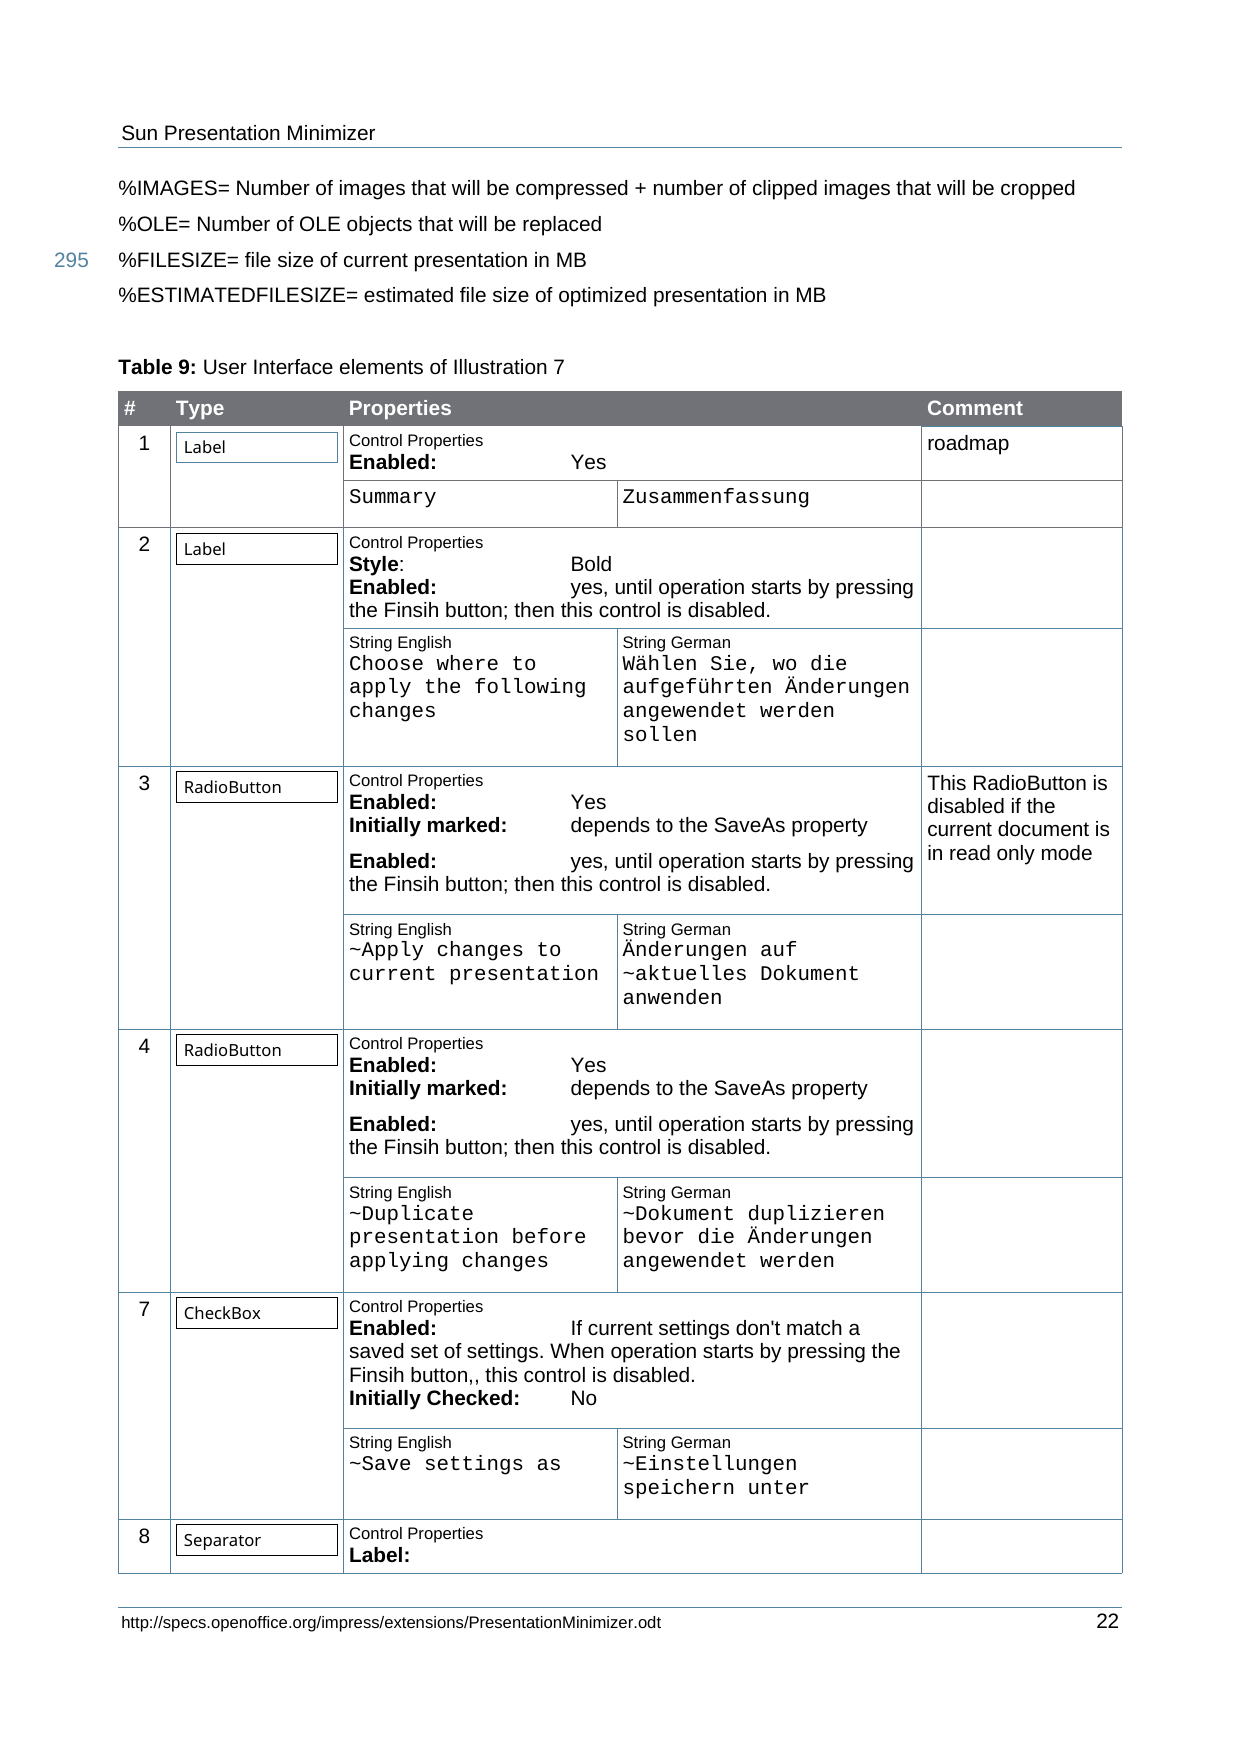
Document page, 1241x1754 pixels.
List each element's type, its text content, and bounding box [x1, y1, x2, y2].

table_cell String German ~Einstellungen speichern unter [618, 1429, 921, 1519]
table_header [922, 528, 1122, 628]
table_cell Summary [344, 481, 617, 527]
table_header Control Properties Enabled: Yes Initially marked: depends to the SaveAs property Enabled: yes, until operation starts by pressing the Finsih button; then this control is disabled. [344, 1030, 921, 1177]
table_header Comment [921, 391, 1122, 426]
table_header Control Properties Enabled: Yes Initially marked: depends to the SaveAs property Enabled: yes, until operation starts by pressing the Finsih button; then this control is disabled. [344, 767, 921, 914]
table_cell [171, 528, 343, 766]
table_cell [922, 915, 1122, 1029]
table_header Type [170, 391, 343, 426]
text %ESTIMATEDFILESIZE= estimated file size of optimized presentation in MB [118, 284, 1122, 307]
table_cell [171, 1030, 343, 1292]
table_header Properties [343, 391, 921, 426]
table_header Control Properties Enabled: Yes [344, 426, 921, 480]
table_cell String English ~Apply changes to current presentation [344, 915, 617, 1029]
text %OLE= Number of OLE objects that will be replaced [118, 212, 1122, 236]
table_cell String German Änderungen auf ~aktuelles Dokument anwenden [618, 915, 921, 1029]
table_cell [922, 1178, 1122, 1292]
table_cell String German Wählen Sie, wo die aufgeführten Änderungen angewendet werden sollen [618, 629, 921, 766]
table_header [922, 1520, 1122, 1573]
table_header [922, 1293, 1122, 1428]
text %FILESIZE= file size of current presentation in MB [118, 248, 1122, 271]
table_header roadmap [922, 427, 1122, 480]
table_cell [171, 426, 343, 527]
table_cell [171, 1293, 343, 1519]
table_header Control Properties Style: Bold Enabled: yes, until operation starts by pressing the Finsih button; then this control is disabled. [344, 528, 921, 628]
table_cell [171, 1520, 343, 1573]
table_header This RadioButton is disabled if the current document is in read only mode [922, 767, 1122, 914]
table_cell 8 [119, 1520, 170, 1573]
table_cell [922, 481, 1122, 527]
table_cell Zusammenfassung [618, 481, 921, 527]
table_cell String English ~Save settings as [344, 1429, 617, 1519]
table_cell 1 [119, 426, 170, 527]
table_header Control Properties Enabled: If current settings don't match a saved set of settings. When operation starts by pressing the Finsih button,, this control is disabled. Initially Checked: No [344, 1293, 921, 1428]
table_cell 7 [119, 1293, 170, 1519]
table_header Control Properties Label: <Specify Label here> [344, 1520, 921, 1573]
text Table 9: User Interface elements of Illustration 7 [118, 355, 1122, 379]
table_cell 2 [119, 528, 170, 766]
table_cell 3 [119, 767, 170, 1029]
table_header # [118, 391, 170, 426]
table_cell String English ~Duplicate presentation before applying changes [344, 1178, 617, 1292]
table_cell 4 [119, 1030, 170, 1292]
text %IMAGES= Number of images that will be compressed + number of clipped images that will be cropped [118, 177, 1122, 200]
table_cell String German ~Dokument duplizieren bevor die Änderungen angewendet werden [618, 1178, 921, 1292]
table_cell [171, 767, 343, 1029]
table_cell [922, 629, 1122, 766]
table_cell String English Choose where to apply the following changes [344, 629, 617, 766]
table_cell [922, 1429, 1122, 1519]
table_header [922, 1030, 1122, 1177]
